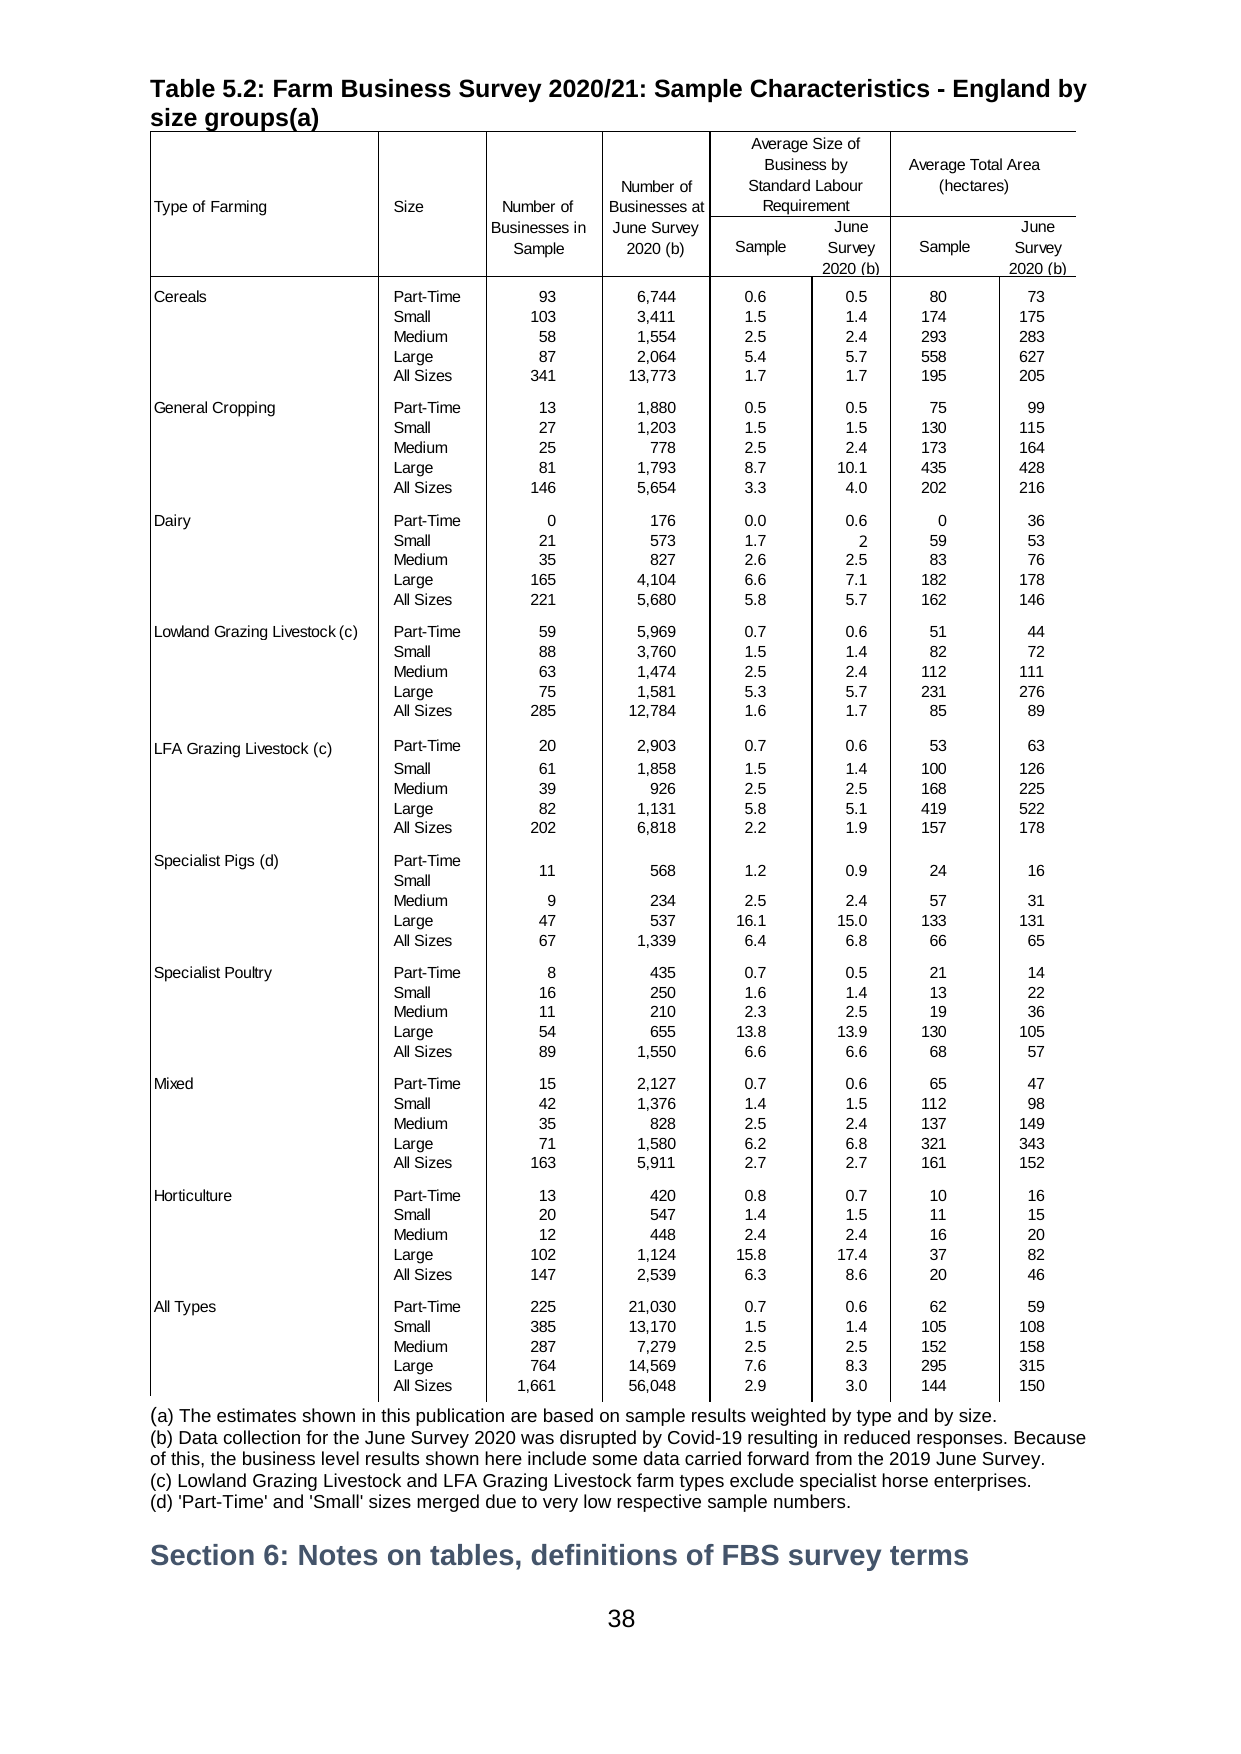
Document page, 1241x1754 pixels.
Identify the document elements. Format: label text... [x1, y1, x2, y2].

text (a) The estimates shown in this publication are based on sample results weighted by type and by size. [150, 1403, 1093, 1427]
text (b) Data collection for the June Survey 2020 was disrupted by Covid-19 resulting in reduced responses. Because of this, the business level results shown here include some data carried forward from the 2019 June Survey. [150, 1427, 1093, 1470]
subtitle Table 5.2: Farm Business Survey 2020/21: Sample Characteristics - England by size groups(a) [150, 74, 1093, 131]
subtitle Section 6: Notes on tables, definitions of FBS survey terms [150, 1538, 1093, 1571]
text (c) Lowland Grazing Livestock and LFA Grazing Livestock farm types exclude specialist horse enterprises. [150, 1470, 1093, 1491]
text (d) 'Part-Time' and 'Small' sizes merged due to very low respective sample numbers. [150, 1491, 1093, 1513]
